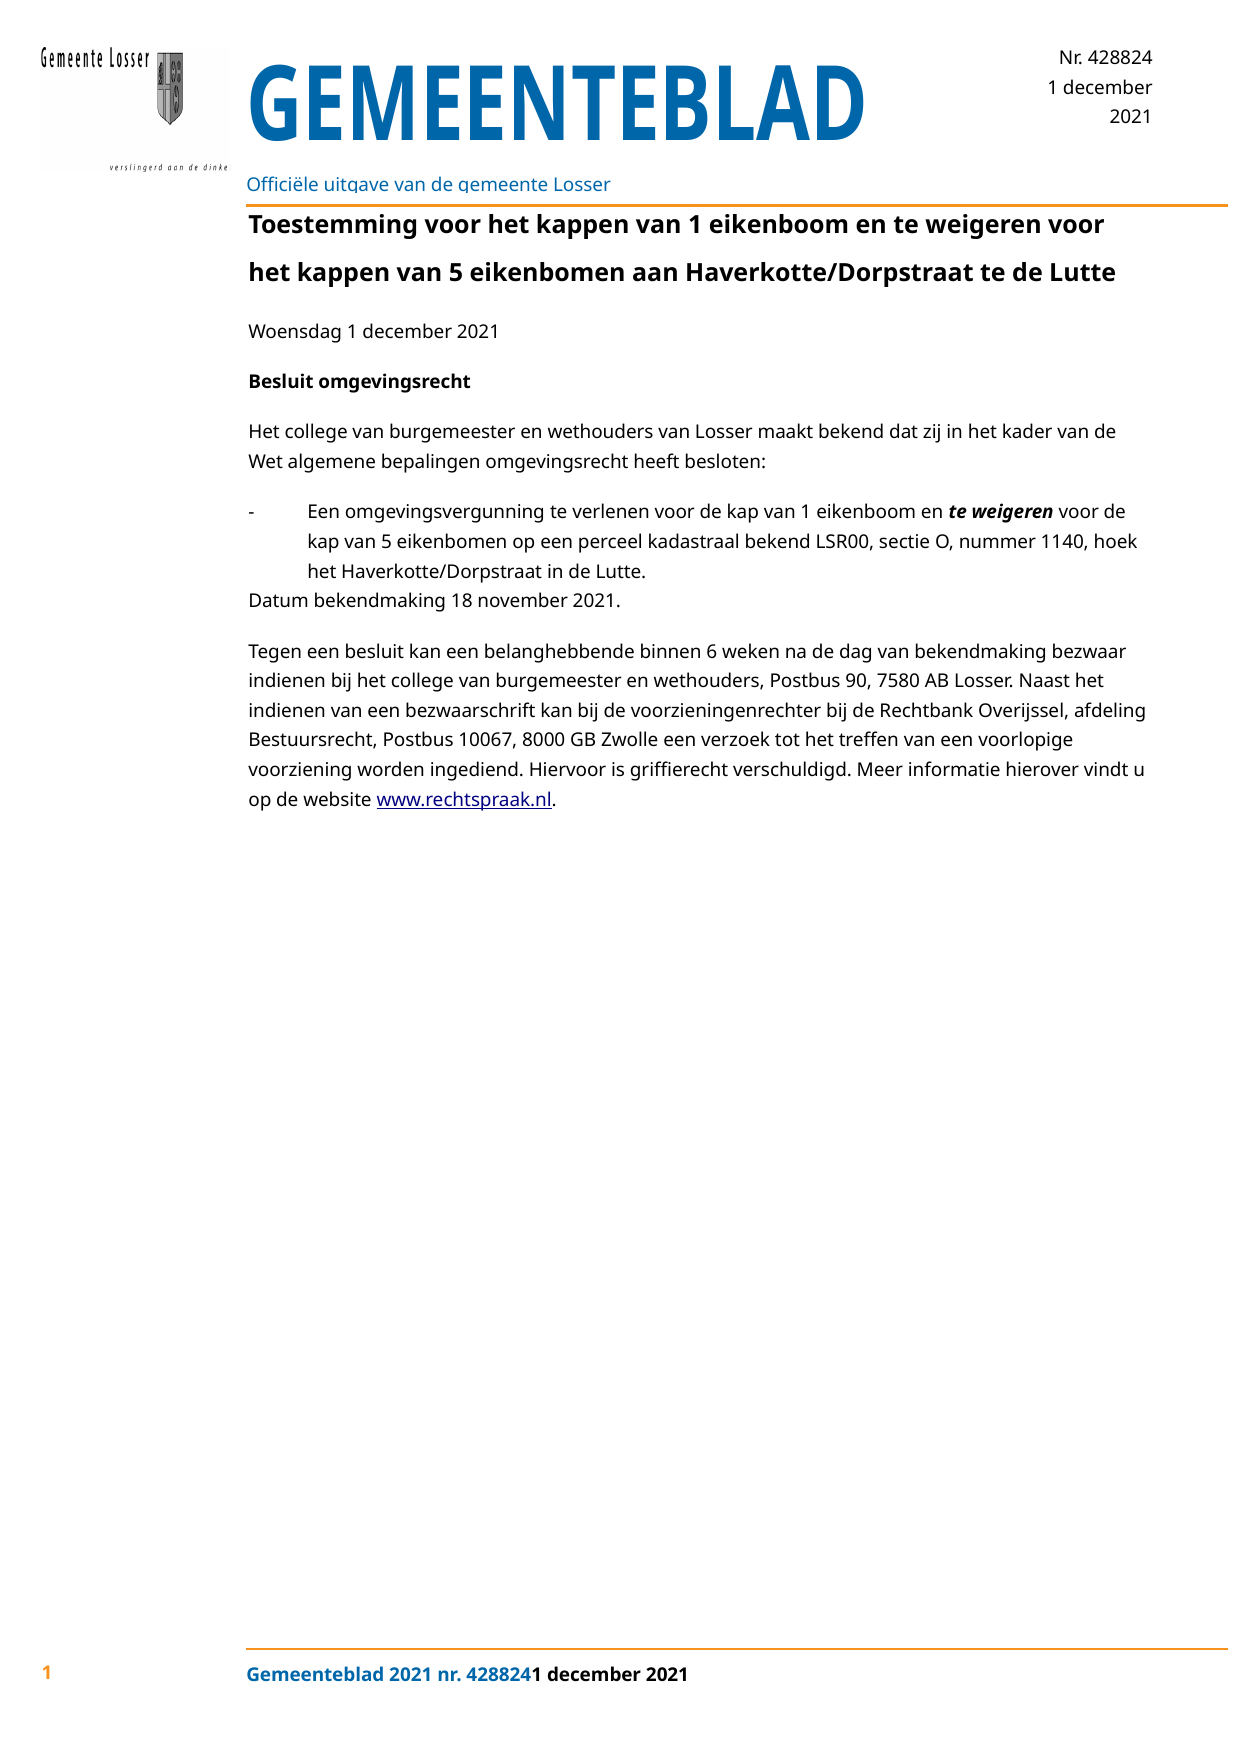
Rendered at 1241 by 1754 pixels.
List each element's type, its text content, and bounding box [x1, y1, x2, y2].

text Datum bekendmaking 18 november 2021. [248, 587, 1152, 613]
text Tegen een besluit kan een belanghebbende binnen 6 weken na de dag van bekendmaking bezwaar indienen bij het college van burgemeester en wethouders, Postbus 90, 7580 AB Losser. Naast het indienen van een bezwaarschrift kan bij de voorzieningenrechter bij de Rechtbank Overijssel, afdeling Bestuursrecht, Postbus 10067, 8000 GB Zwolle een verzoek tot het treffen van een voorlopige voorziening worden ingediend. Hiervoor is griffierecht verschuldigd. Meer informatie hierover vindt u op de website www.rechtspraak.nl. [248, 638, 1152, 812]
list Een omgevingsvergunning te verlenen voor de kap van 1 eikenboom en te weigeren voor de kap van 5 eikenbomen op een perceel kadastraal bekend LSR00, sectie O, nummer 1140, hoek het Haverkotte/Dorpstraat in de Lutte. [248, 499, 1152, 584]
text Besluit omgevingsrecht [248, 368, 1152, 394]
text Woensdag 1 december 2021 [248, 318, 1152, 344]
text Toestemming voor het kappen van 1 eikenboom en te weigeren voor het kappen van 5 eikenbomen aan Haverkotte/Dorpstraat te de Lutte [248, 207, 1152, 288]
picture [41, 47, 231, 172]
text Het college van burgemeester en wethouders van Losser maakt bekend dat zij in het kader van de Wet algemene bepalingen omgevingsrecht heeft besloten: [248, 419, 1152, 474]
